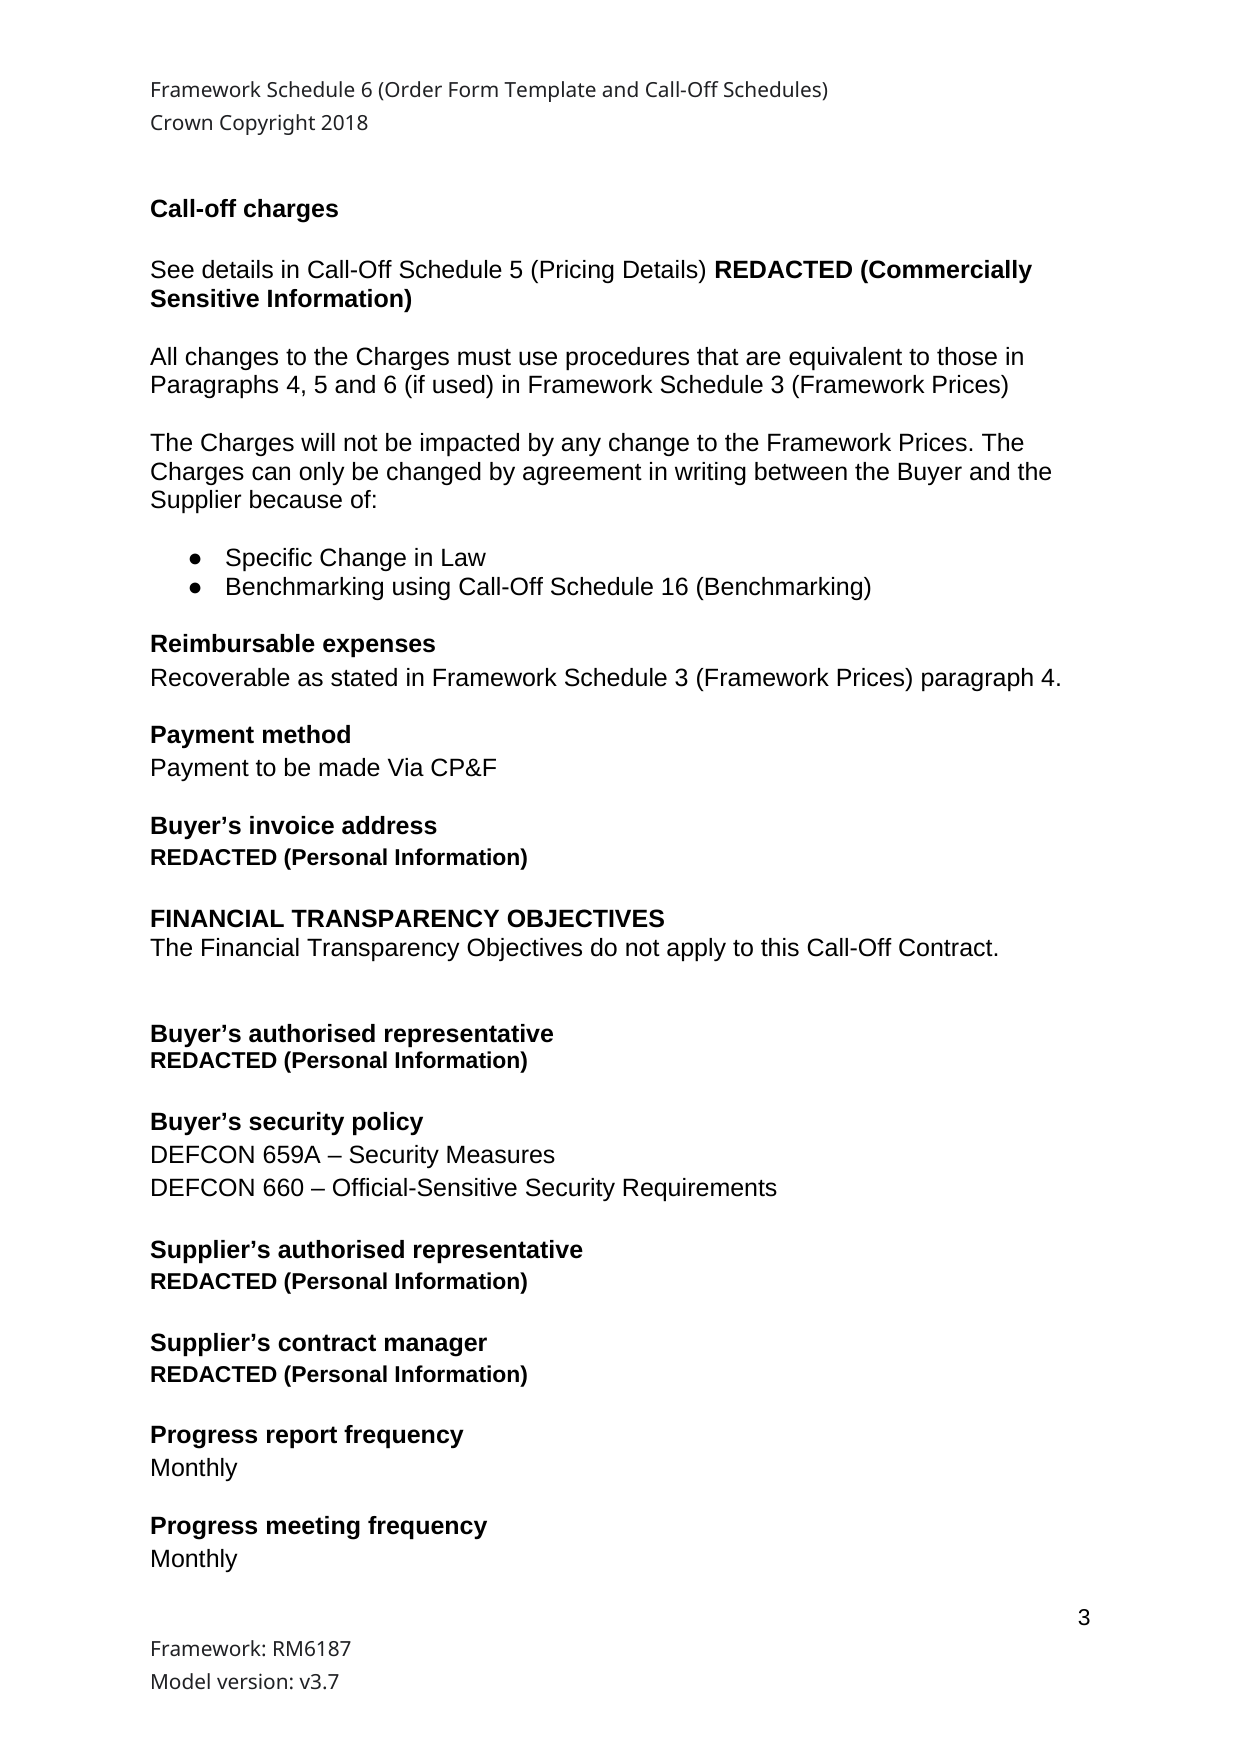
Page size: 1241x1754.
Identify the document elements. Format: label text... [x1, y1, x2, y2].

subtitle Call-off charges [150, 193, 1090, 222]
subtitle Supplier’s contract manager [150, 1327, 1090, 1356]
text All changes to the Charges must use procedures that are equivalent to those in Paragraphs 4, 5 and 6 (if used) in Framework Schedule 3 (Framework Prices) [150, 342, 1090, 399]
text DEFCON 660 – Official-Sensitive Security Requirements [150, 1173, 1090, 1202]
text REDACTED (Personal Information) [150, 1268, 1090, 1294]
text See details in Call-Off Schedule 5 (Pricing Details) REDACTED (Commercially Sensitive Information) [150, 255, 1090, 313]
text Buyer’s authorised representative [150, 1019, 1090, 1047]
list Specific Change in Law [187, 543, 1090, 572]
text DEFCON 659A – Security Measures [150, 1140, 1090, 1169]
text The Charges will not be impacted by any change to the Framework Prices. The Charges can only be changed by agreement in writing between the Buyer and the Supplier because of: [150, 428, 1090, 514]
subtitle Progress meeting frequency [150, 1511, 1090, 1539]
text REDACTED (Personal Information) [150, 844, 1090, 871]
subtitle Buyer’s security policy [150, 1107, 1090, 1136]
list Benchmarking using Call-Off Schedule 16 (Benchmarking) [187, 572, 1090, 600]
subtitle Supplier’s authorised representative [150, 1235, 1090, 1264]
subtitle Payment method [150, 720, 1090, 749]
text Payment to be made Via CP&F [150, 753, 1090, 782]
text The Financial Transparency Objectives do not apply to this Call-Off Contract. [150, 932, 1090, 961]
subtitle FINANCIAL TRANSPARENCY OBJECTIVES [150, 904, 1090, 932]
text REDACTED (Personal Information) [150, 1047, 1090, 1074]
subtitle Buyer’s invoice address [150, 811, 1090, 840]
text Recoverable as stated in Framework Schedule 3 (Framework Prices) paragraph 4. [150, 662, 1090, 691]
text Monthly [150, 1544, 1090, 1573]
subtitle Progress report frequency [150, 1420, 1090, 1449]
text Monthly [150, 1453, 1090, 1482]
subtitle Reimbursable expenses [150, 629, 1090, 658]
text REDACTED (Personal Information) [150, 1361, 1090, 1387]
